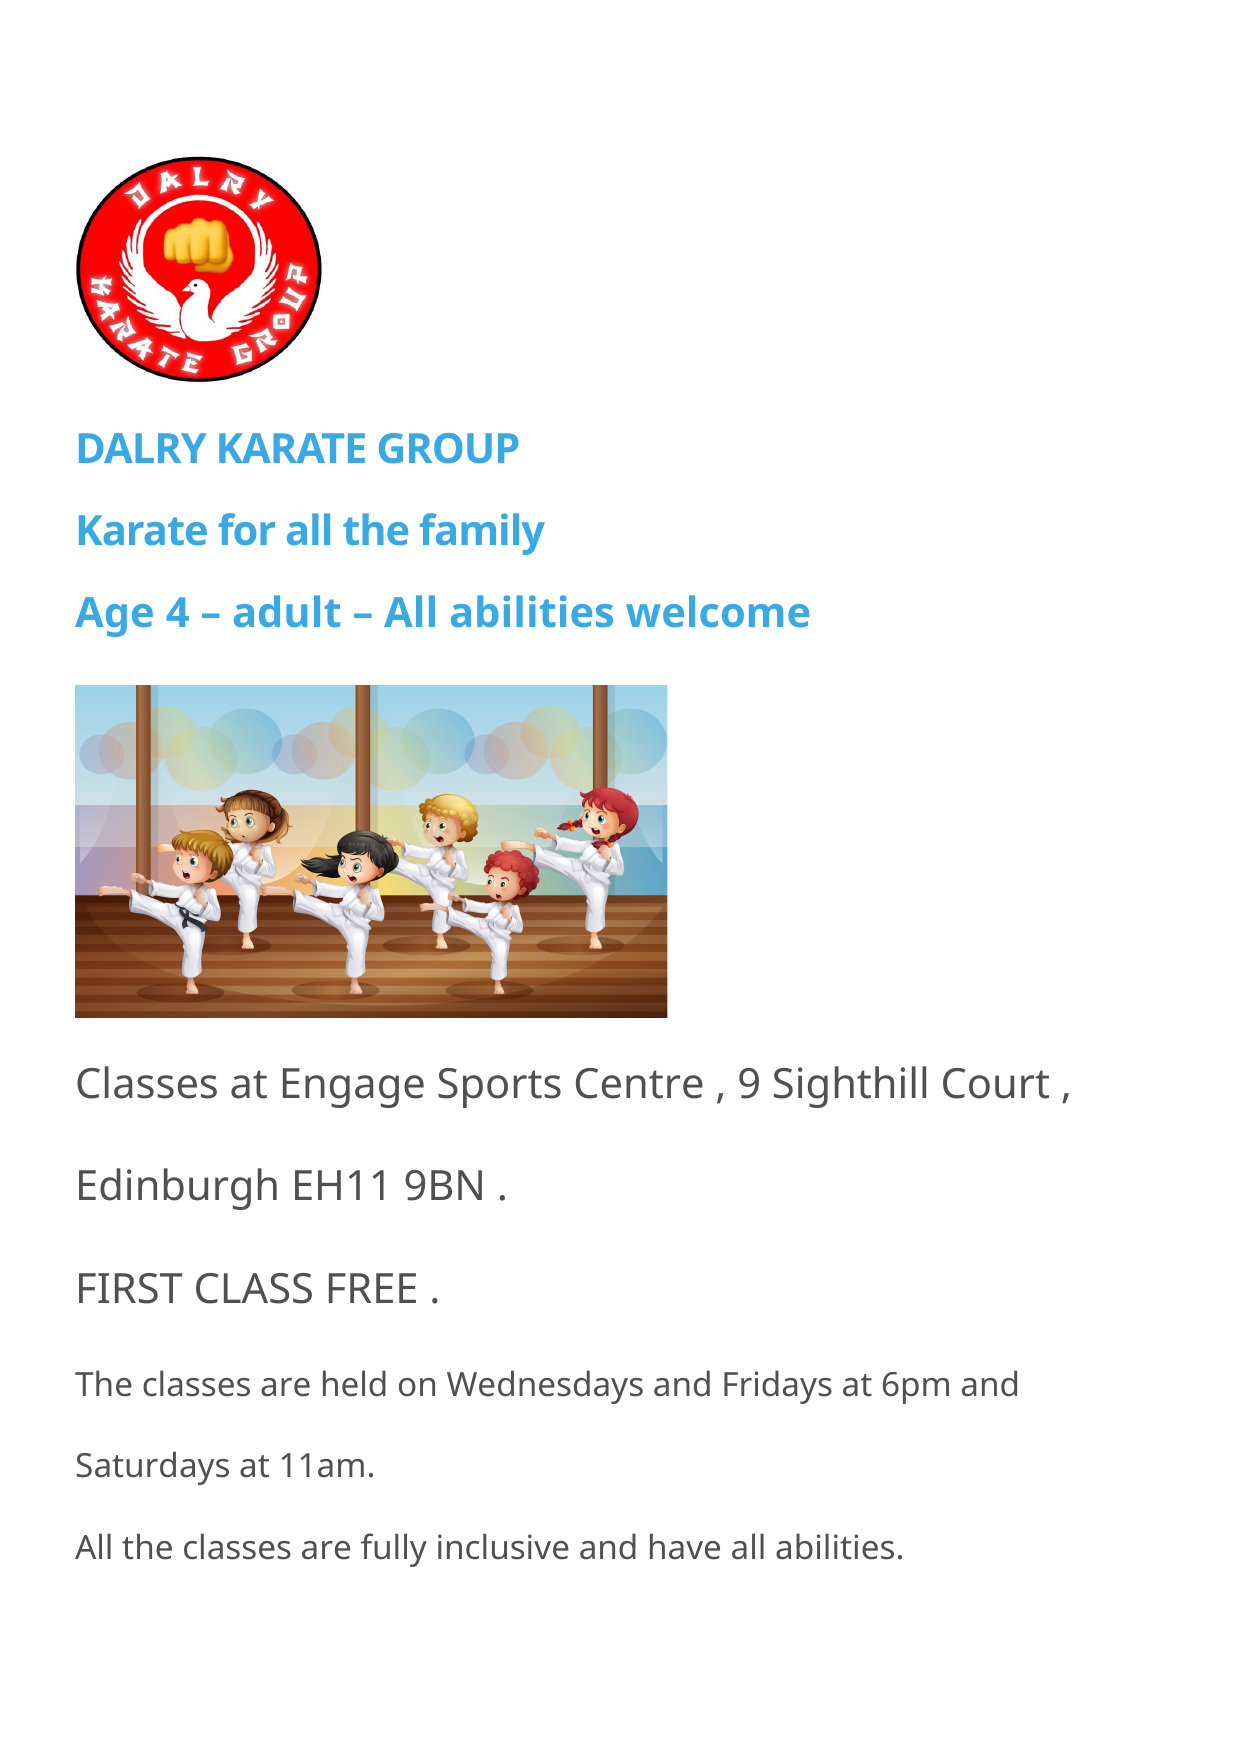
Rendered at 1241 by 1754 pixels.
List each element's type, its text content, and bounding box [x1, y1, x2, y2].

text The classes are held on Wednesdays and Fridays at 6pm and Saturdays at 11am. [75, 1361, 1165, 1488]
text Age 4 – adult – All abilities welcome [75, 583, 1165, 639]
title DALRY KARATE GROUP [75, 419, 1165, 476]
text Classes at Engage Sports Centre , 9 Sighthill Court , Edinburgh EH11 9BN . [75, 1054, 1165, 1213]
text FIRST CLASS FREE . [75, 1258, 1165, 1315]
title Karate for all the family [75, 501, 1165, 558]
text All the classes are fully inclusive and have all abilities. [75, 1524, 1165, 1569]
